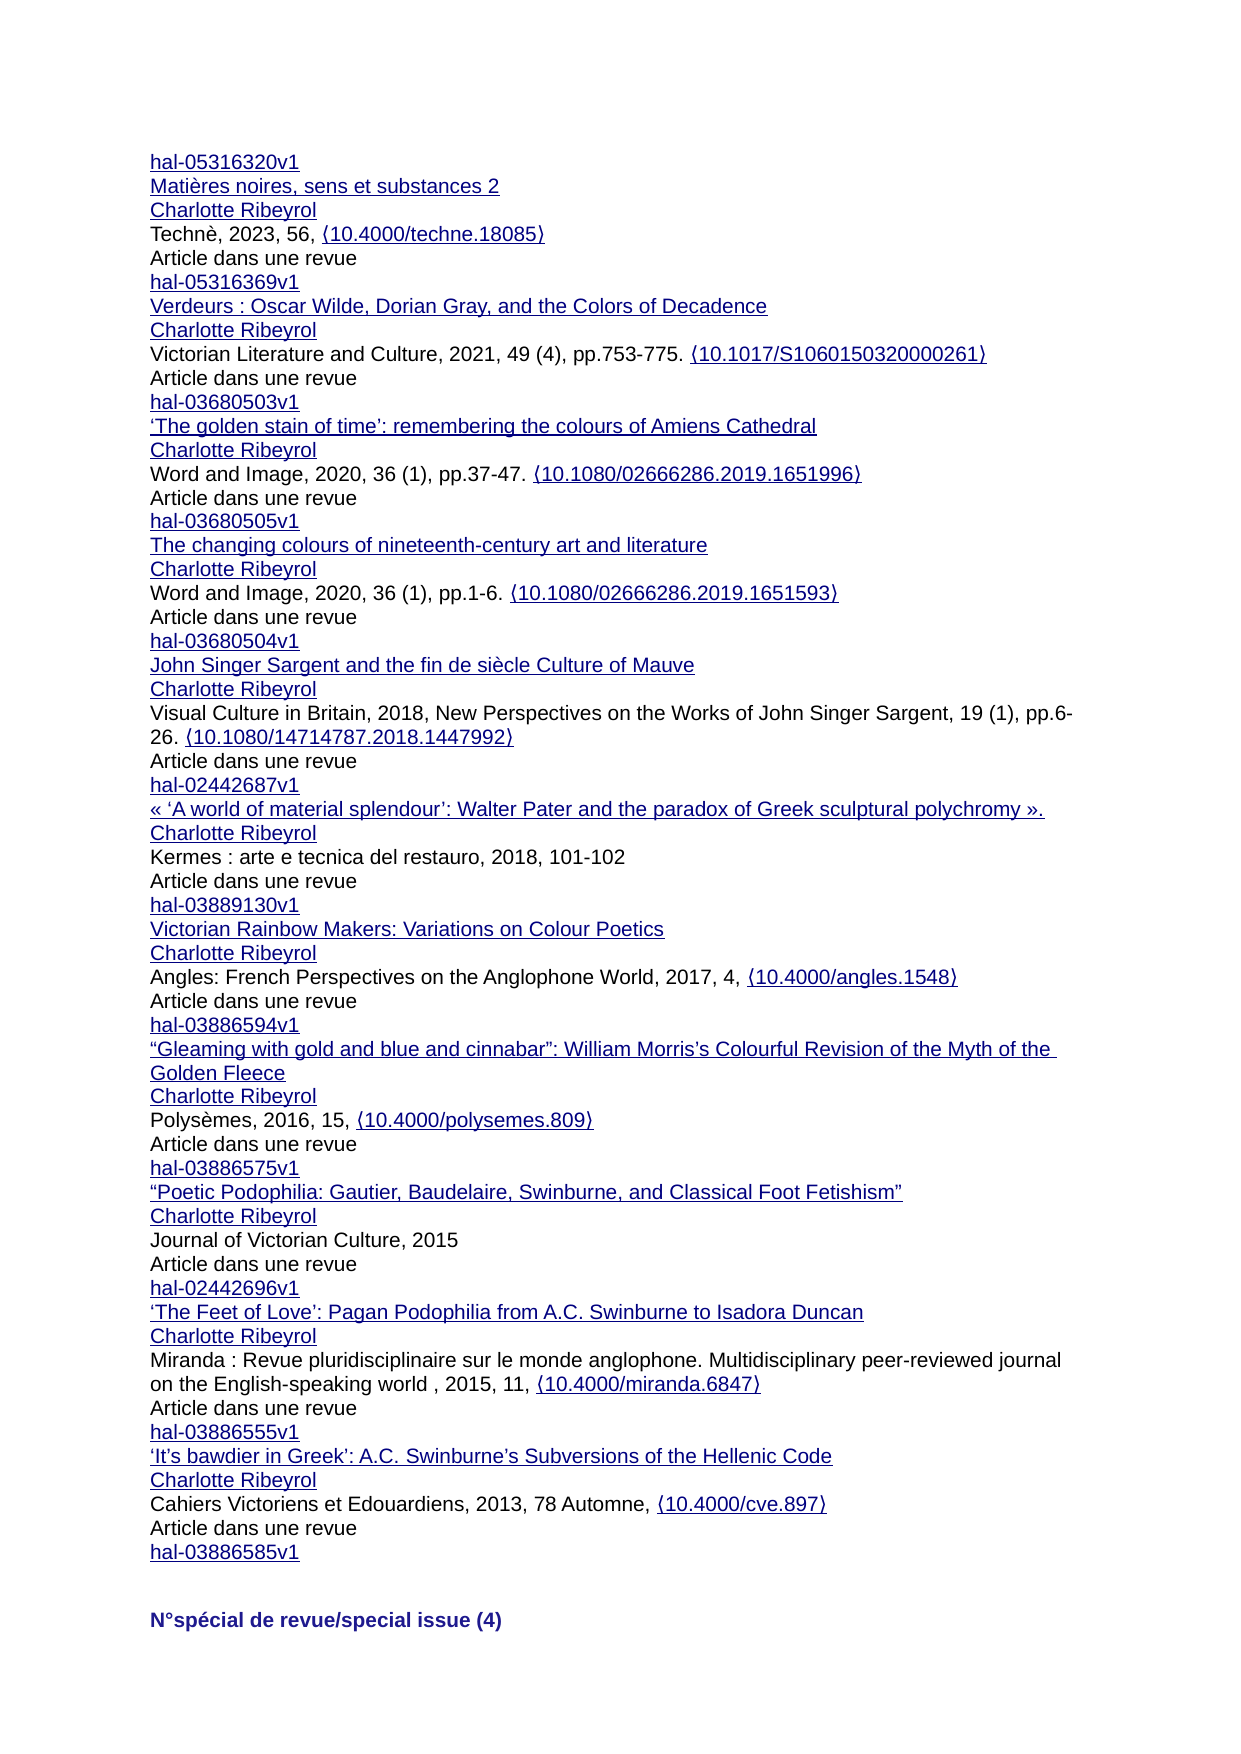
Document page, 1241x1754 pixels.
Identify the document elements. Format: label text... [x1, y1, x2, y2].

table_cell “Gleaming with gold and blue and cinnabar”: William Morris’s Colourful Revision of the Myth of the Golden Fleece Charlotte Ribeyrol Polysèmes, 2016, 15, ⟨10.4000/polysemes.809⟩ Article dans une revue hal-03886575v1 [150, 1036, 1090, 1180]
subtitle N°spécial de revue/special issue (4) [150, 1608, 1090, 1632]
table_cell Verdeurs : Oscar Wilde, Dorian Gray, and the Colors of Decadence Charlotte Ribeyrol Victorian Literature and Culture, 2021, 49 (4), pp.753-775. ⟨10.1017/S1060150320000261⟩ Article dans une revue hal-03680503v1 [150, 294, 1090, 413]
table_cell hal-05316320v1 [150, 150, 1090, 174]
table_cell “Poetic Podophilia: Gautier, Baudelaire, Swinburne, and Classical Foot Fetishism” Charlotte Ribeyrol Journal of Victorian Culture, 2015 Article dans une revue hal-02442696v1 [150, 1180, 1090, 1300]
table_cell John Singer Sargent and the fin de siècle Culture of Mauve Charlotte Ribeyrol Visual Culture in Britain, 2018, New Perspectives on the Works of John Singer Sargent, 19 (1), pp.6-26. ⟨10.1080/14714787.2018.1447992⟩ Article dans une revue hal-02442687v1 [150, 653, 1090, 797]
table_cell « ‘A world of material splendour’: Walter Pater and the paradox of Greek sculptural polychromy ». Charlotte Ribeyrol Kermes : arte e tecnica del restauro, 2018, 101-102 Article dans une revue hal-03889130v1 [150, 797, 1090, 917]
table_cell ‘The golden stain of time’: remembering the colours of Amiens Cathedral Charlotte Ribeyrol Word and Image, 2020, 36 (1), pp.37-47. ⟨10.1080/02666286.2019.1651996⟩ Article dans une revue hal-03680505v1 [150, 414, 1090, 533]
table_cell The changing colours of nineteenth-century art and literature Charlotte Ribeyrol Word and Image, 2020, 36 (1), pp.1-6. ⟨10.1080/02666286.2019.1651593⟩ Article dans une revue hal-03680504v1 [150, 533, 1090, 653]
table_cell ‘It’s bawdier in Greek’: A.C. Swinburne’s Subversions of the Hellenic Code Charlotte Ribeyrol Cahiers Victoriens et Edouardiens, 2013, 78 Automne, ⟨10.4000/cve.897⟩ Article dans une revue hal-03886585v1 [150, 1444, 1090, 1563]
table_cell Victorian Rainbow Makers: Variations on Colour Poetics Charlotte Ribeyrol Angles: French Perspectives on the Anglophone World, 2017, 4, ⟨10.4000/angles.1548⟩ Article dans une revue hal-03886594v1 [150, 917, 1090, 1036]
table_cell Matières noires, sens et substances 2 Charlotte Ribeyrol Technè, 2023, 56, ⟨10.4000/techne.18085⟩ Article dans une revue hal-05316369v1 [150, 174, 1090, 294]
table_cell ‘The Feet of Love’: Pagan Podophilia from A.C. Swinburne to Isadora Duncan Charlotte Ribeyrol Miranda : Revue pluridisciplinaire sur le monde anglophone. Multidisciplinary peer-reviewed journal on the English-speaking world , 2015, 11, ⟨10.4000/miranda.6847⟩ Article dans une revue hal-03886555v1 [150, 1300, 1090, 1444]
